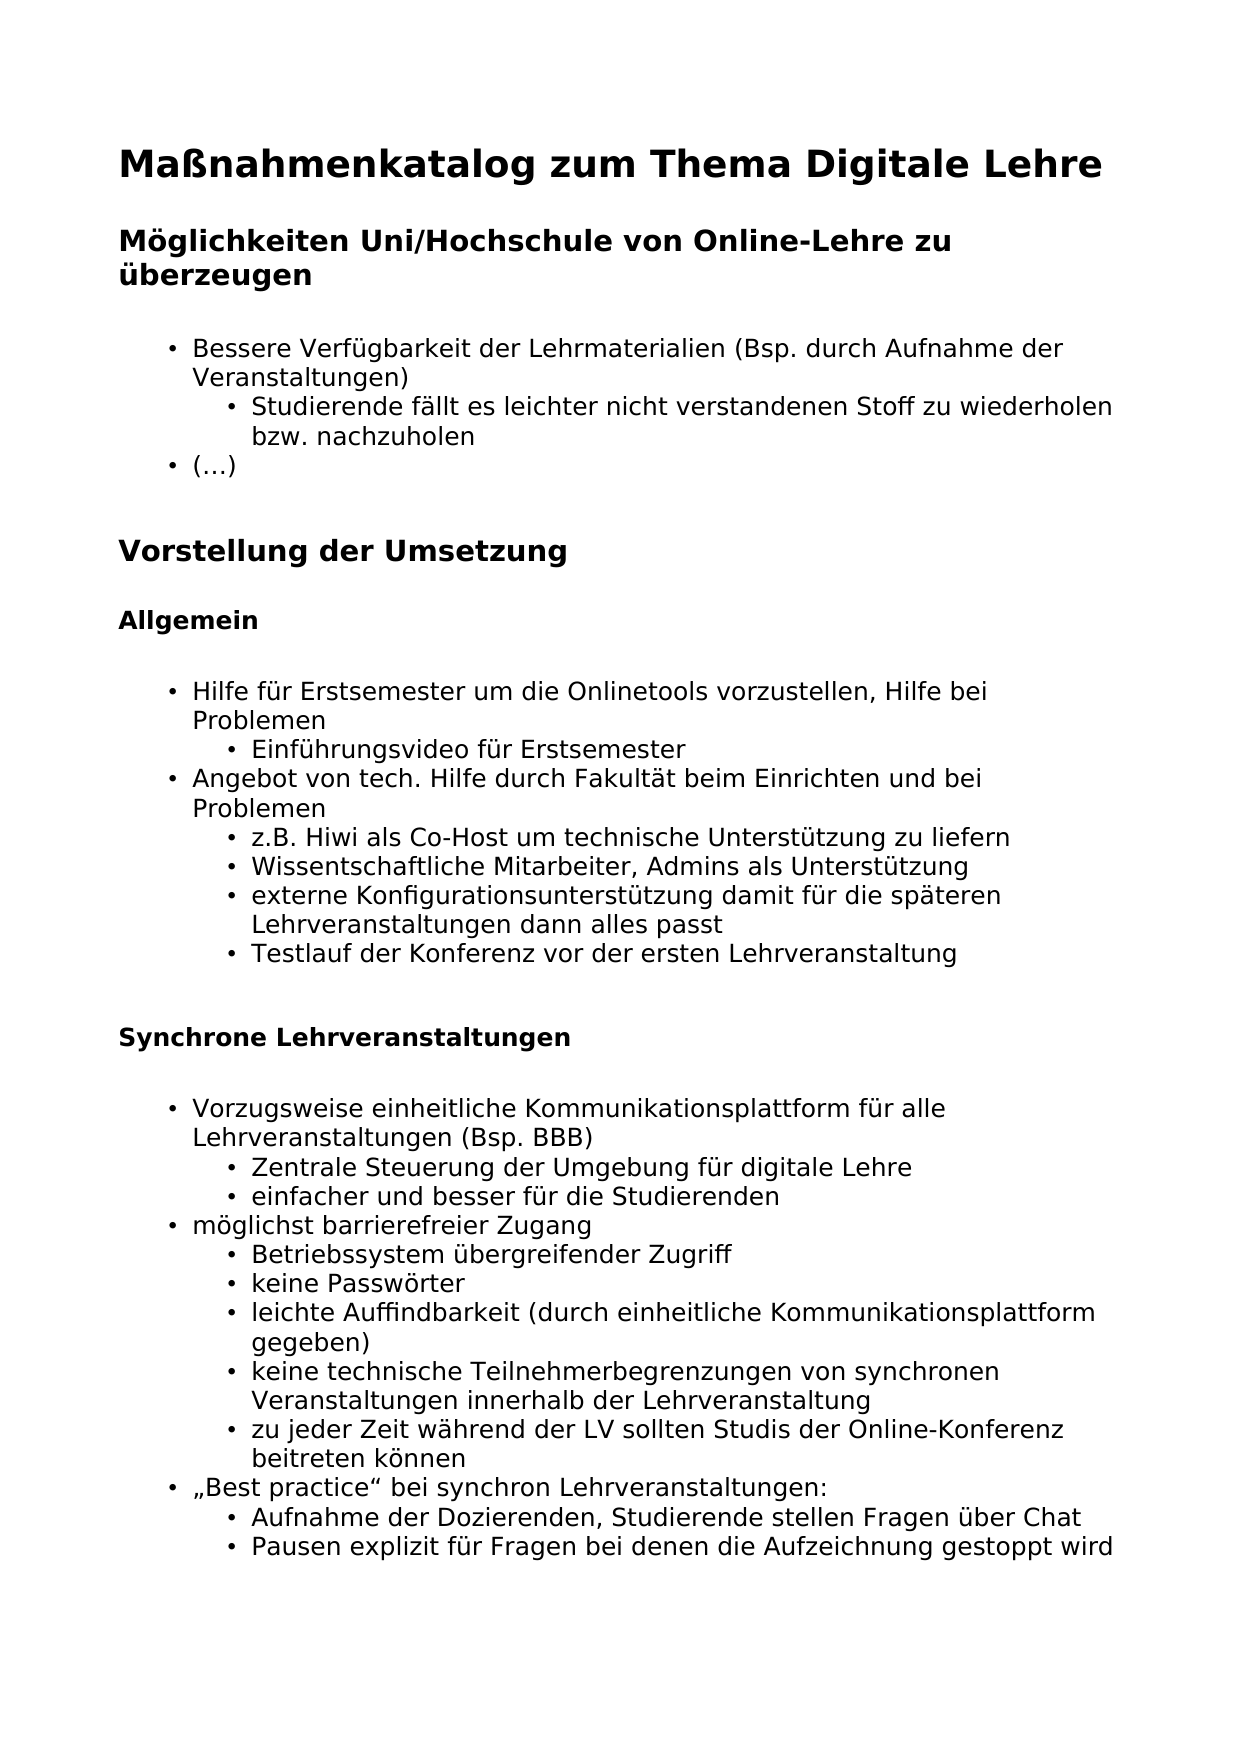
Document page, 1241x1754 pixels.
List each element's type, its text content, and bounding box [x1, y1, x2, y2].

list „Best practice“ bei synchron Lehrveranstaltungen: [177, 1473, 1122, 1503]
list (…) [177, 451, 1122, 480]
list keine Passwörter [236, 1269, 1122, 1298]
list z.B. Hiwi als Co-Host um technische Unterstützung zu liefern [236, 823, 1122, 852]
list Wissentschaftliche Mitarbeiter, Admins als Unterstützung [236, 852, 1122, 881]
list möglichst barrierefreier Zugang [177, 1211, 1122, 1240]
subtitle Synchrone Lehrveranstaltungen [118, 1023, 1122, 1052]
list keine technische Teilnehmerbegrenzungen von synchronen Veranstaltungen innerhalb der Lehrveranstaltung [236, 1357, 1122, 1415]
list zu jeder Zeit während der LV sollten Studis der Online-Konferenz beitreten können [236, 1415, 1122, 1473]
list Bessere Verfügbarkeit der Lehrmaterialien (Bsp. durch Aufnahme der Veranstaltungen) [177, 334, 1122, 392]
list Testlauf der Konferenz vor der ersten Lehrveranstaltung [236, 939, 1122, 969]
list Studierende fällt es leichter nicht verstandenen Stoff zu wiederholen bzw. nachzuholen [236, 392, 1122, 451]
list Pausen explizit für Fragen bei denen die Aufzeichnung gestoppt wird [236, 1532, 1122, 1561]
list Angebot von tech. Hilfe durch Fakultät beim Einrichten und bei Problemen [177, 764, 1122, 823]
list leichte Auffindbarkeit (durch einheitliche Kommunikationsplattform gegeben) [236, 1298, 1122, 1357]
list Vorzugsweise einheitliche Kommunikationsplattform für alle Lehrveranstaltungen (Bsp. BBB) [177, 1094, 1122, 1153]
list einfacher und besser für die Studierenden [236, 1182, 1122, 1211]
subtitle Möglichkeiten Uni/Hochschule von Online-Lehre zu überzeugen [118, 224, 1122, 292]
subtitle Vorstellung der Umsetzung [118, 534, 1122, 568]
subtitle Maßnahmenkatalog zum Thema Digitale Lehre [118, 143, 1122, 187]
subtitle Allgemein [118, 606, 1122, 635]
list Aufnahme der Dozierenden, Studierende stellen Fragen über Chat [236, 1503, 1122, 1532]
list Betriebssystem übergreifender Zugriff [236, 1240, 1122, 1269]
list externe Konfigurationsunterstützung damit für die späteren Lehrveranstaltungen dann alles passt [236, 881, 1122, 939]
list Hilfe für Erstsemester um die Onlinetools vorzustellen, Hilfe bei Problemen [177, 677, 1122, 735]
list Zentrale Steuerung der Umgebung für digitale Lehre [236, 1153, 1122, 1182]
list Einführungsvideo für Erstsemester [236, 735, 1122, 764]
